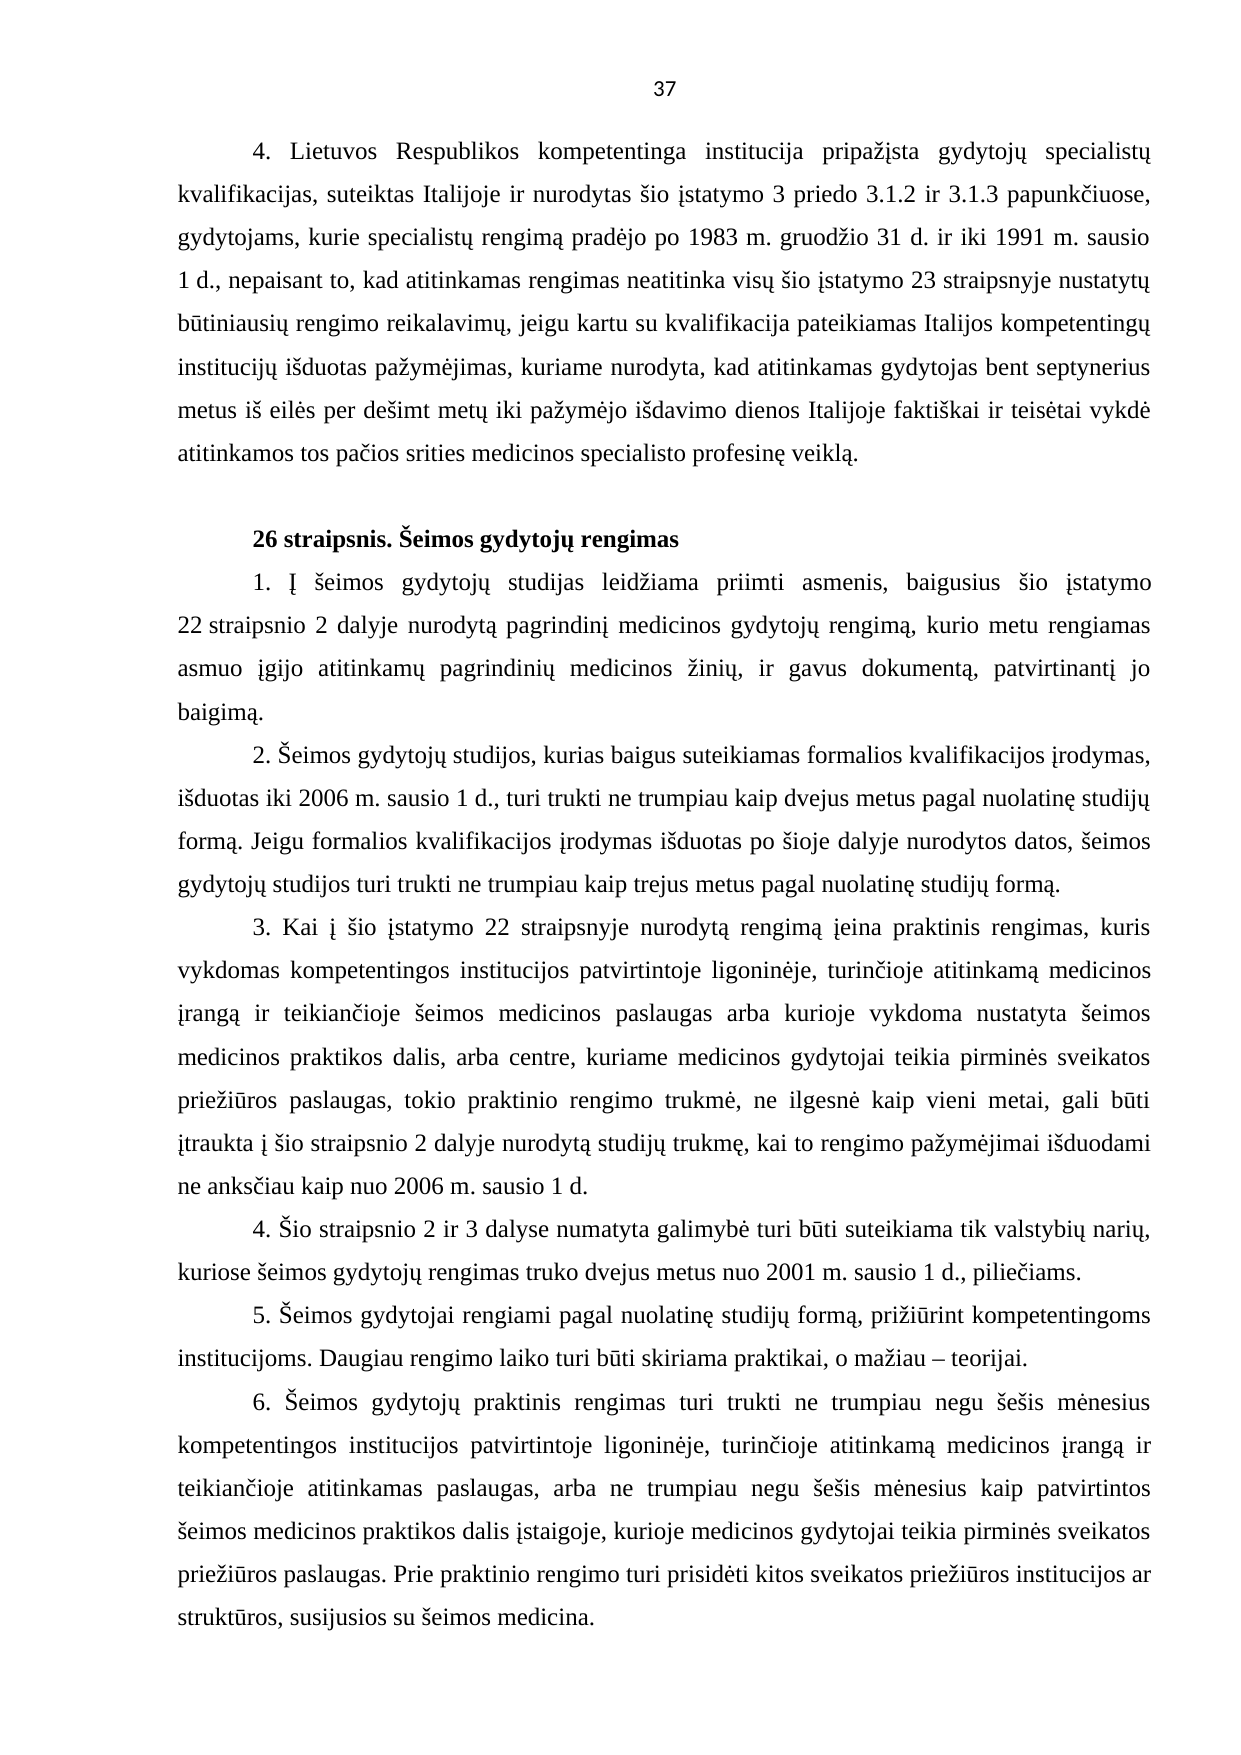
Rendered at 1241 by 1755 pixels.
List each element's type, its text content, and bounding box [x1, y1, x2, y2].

text 5. Šeimos gydytojai rengiami pagal nuolatinę studijų formą, prižiūrint kompetentingoms institucijoms. Daugiau rengimo laiko turi būti skiriama praktikai, o mažiau – teorijai. [177, 1300, 1152, 1372]
text 2. Šeimos gydytojų studijos, kurias baigus suteikiamas formalios kvalifikacijos įrodymas, išduotas iki 2006 m. sausio 1 d., turi trukti ne trumpiau kaip dvejus metus pagal nuolatinę studijų formą. Jeigu formalios kvalifikacijos įrodymas išduotas po šioje dalyje nurodytos datos, šeimos gydytojų studijos turi trukti ne trumpiau kaip trejus metus pagal nuolatinę studijų formą. [177, 740, 1152, 898]
text 4. Lietuvos Respublikos kompetentinga institucija pripažįsta gydytojų specialistų kvalifikacijas, suteiktas Italijoje ir nurodytas šio įstatymo 3 priedo 3.1.2 ir 3.1.3 papunkčiuose, gydytojams, kurie specialistų rengimą pradėjo po 1983 m. gruodžio 31 d. ir iki 1991 m. sausio 1 d., nepaisant to, kad atitinkamas rengimas neatitinka visų šio įstatymo 23 straipsnyje nustatytų būtiniausių rengimo reikalavimų, jeigu kartu su kvalifikacija pateikiamas Italijos kompetentingų institucijų išduotas pažymėjimas, kuriame nurodyta, kad atitinkamas gydytojas bent septynerius metus iš eilės per dešimt metų iki pažymėjo išdavimo dienos Italijoje faktiškai ir teisėtai vykdė atitinkamos tos pačios srities medicinos specialisto profesinę veiklą. [177, 136, 1152, 467]
text 26 straipsnis. Šeimos gydytojų rengimas [177, 524, 1152, 553]
text 3. Kai į šio įstatymo 22 straipsnyje nurodytą rengimą įeina praktinis rengimas, kuris vykdomas kompetentingos institucijos patvirtintoje ligoninėje, turinčioje atitinkamą medicinos įrangą ir teikiančioje šeimos medicinos paslaugas arba kurioje vykdoma nustatyta šeimos medicinos praktikos dalis, arba centre, kuriame medicinos gydytojai teikia pirminės sveikatos priežiūros paslaugas, tokio praktinio rengimo trukmė, ne ilgesnė kaip vieni metai, gali būti įtraukta į šio straipsnio 2 dalyje nurodytą studijų trukmę, kai to rengimo pažymėjimai išduodami ne anksčiau kaip nuo 2006 m. sausio 1 d. [177, 912, 1152, 1200]
text 6. Šeimos gydytojų praktinis rengimas turi trukti ne trumpiau negu šešis mėnesius kompetentingos institucijos patvirtintoje ligoninėje, turinčioje atitinkamą medicinos įrangą ir teikiančioje atitinkamas paslaugas, arba ne trumpiau negu šešis mėnesius kaip patvirtintos šeimos medicinos praktikos dalis įstaigoje, kurioje medicinos gydytojai teikia pirminės sveikatos priežiūros paslaugas. Prie praktinio rengimo turi prisidėti kitos sveikatos priežiūros institucijos ar struktūros, susijusios su šeimos medicina. [177, 1387, 1152, 1631]
text 1. Į šeimos gydytojų studijas leidžiama priimti asmenis, baigusius šio įstatymo 22 straipsnio 2 dalyje nurodytą pagrindinį medicinos gydytojų rengimą, kurio metu rengiamas asmuo įgijo atitinkamų pagrindinių medicinos žinių, ir gavus dokumentą, patvirtinantį jo baigimą. [177, 567, 1152, 725]
text 4. Šio straipsnio 2 ir 3 dalyse numatyta galimybė turi būti suteikiama tik valstybių narių, kuriose šeimos gydytojų rengimas truko dvejus metus nuo 2001 m. sausio 1 d., piliečiams. [177, 1214, 1152, 1286]
